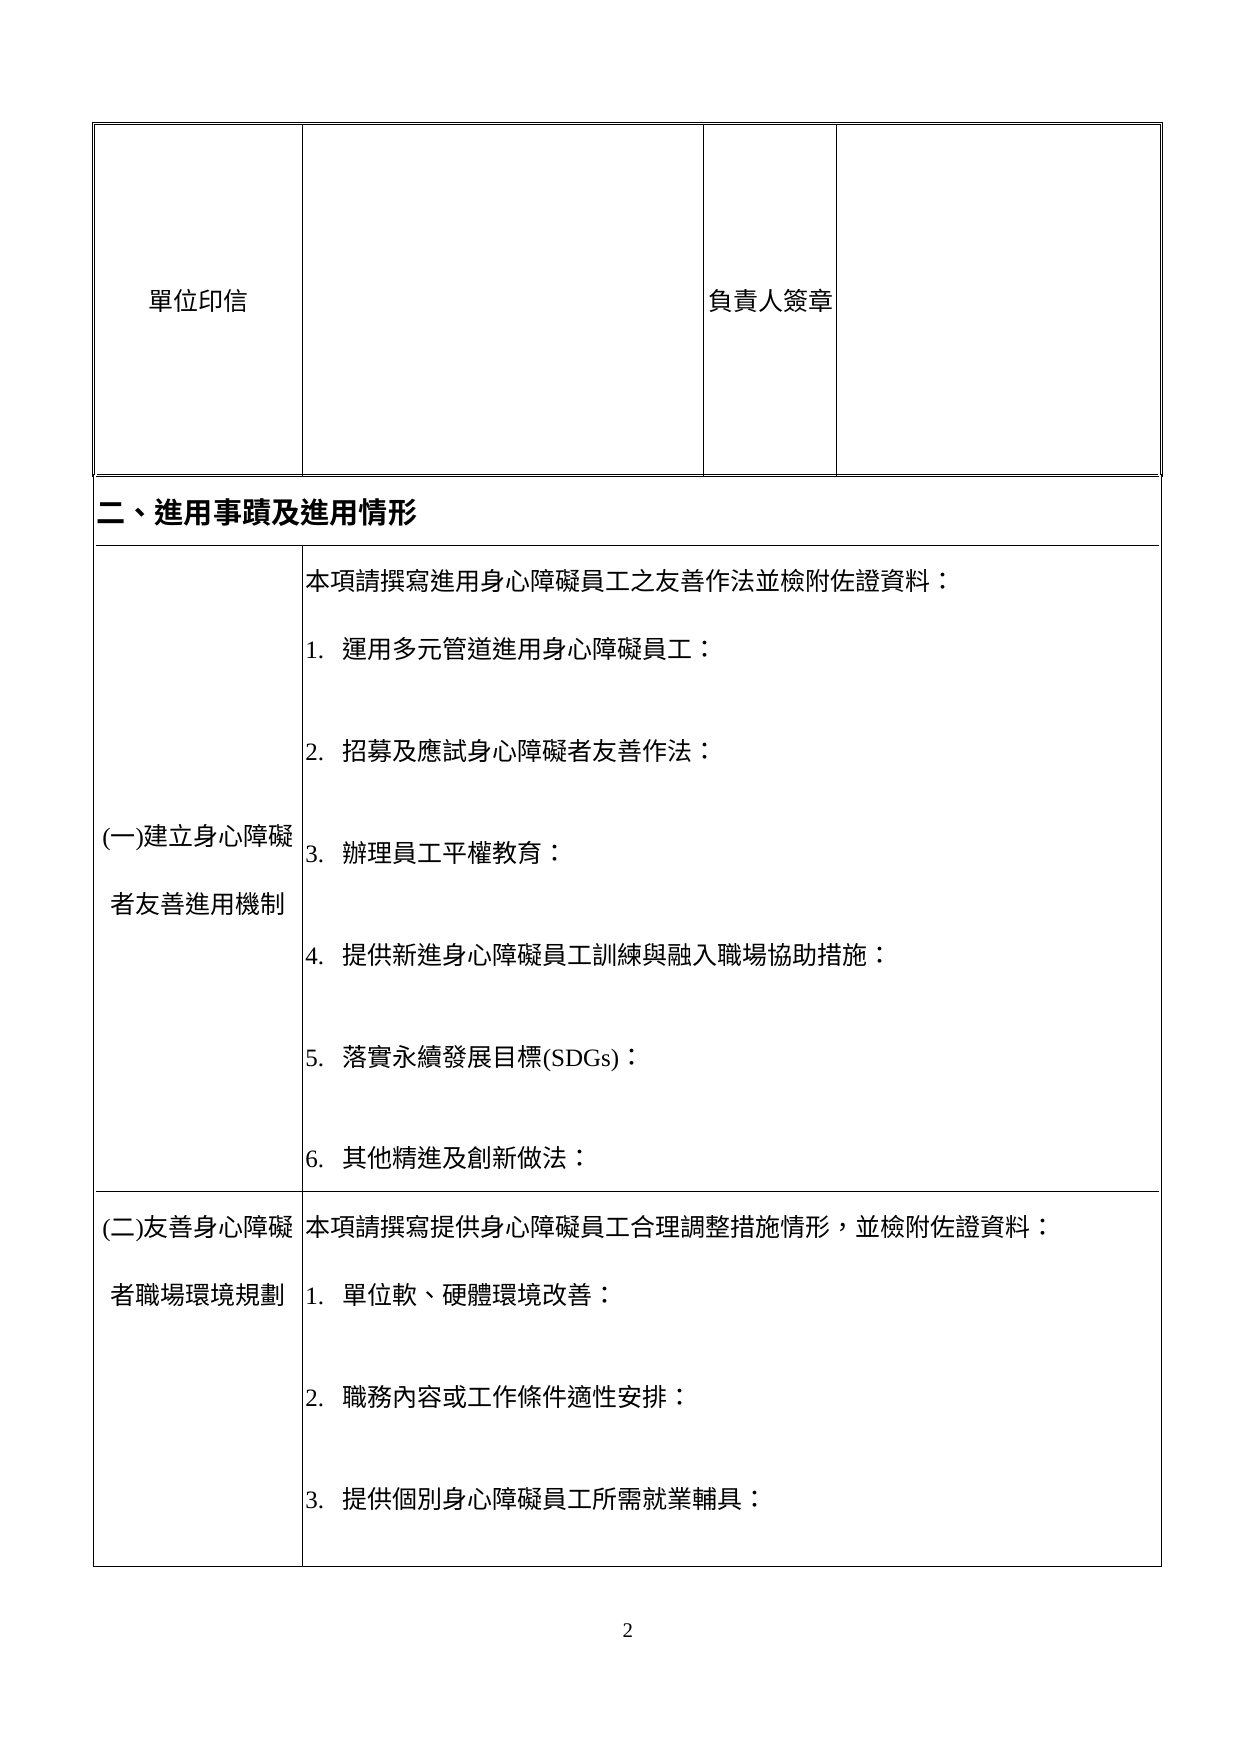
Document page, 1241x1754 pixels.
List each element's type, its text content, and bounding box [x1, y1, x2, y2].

table_cell [837, 125, 1160, 474]
table_cell 本項請撰寫提供身心障礙員工合理調整措施情形，並檢附佐證資料： 單位軟、硬體環境改善： 職務內容或工作條件適性安排： 提供個別身心障礙員工所需就業輔具： 其他精進及創新做法： [303, 1191, 1161, 1566]
table_cell 單位印信 [95, 125, 302, 474]
table_cell (一)建立身心障礙者友善進用機制 [94, 545, 302, 1191]
table_cell 二、進用事蹟及進用情形 [94, 474, 1161, 545]
table_cell (二)友善身心障礙者職場環境規劃 [94, 1191, 302, 1566]
table_cell [303, 125, 703, 474]
table_cell 負責人簽章 [704, 125, 836, 474]
table_cell 本項請撰寫進用身心障礙員工之友善作法並檢附佐證資料： 運用多元管道進用身心障礙員工： 招募及應試身心障礙者友善作法： 辦理員工平權教育： 提供新進身心障礙員工訓練與融入職場協助措施： 落實永續發展目標(SDGs)： 其他精進及創新做法： [303, 545, 1161, 1191]
